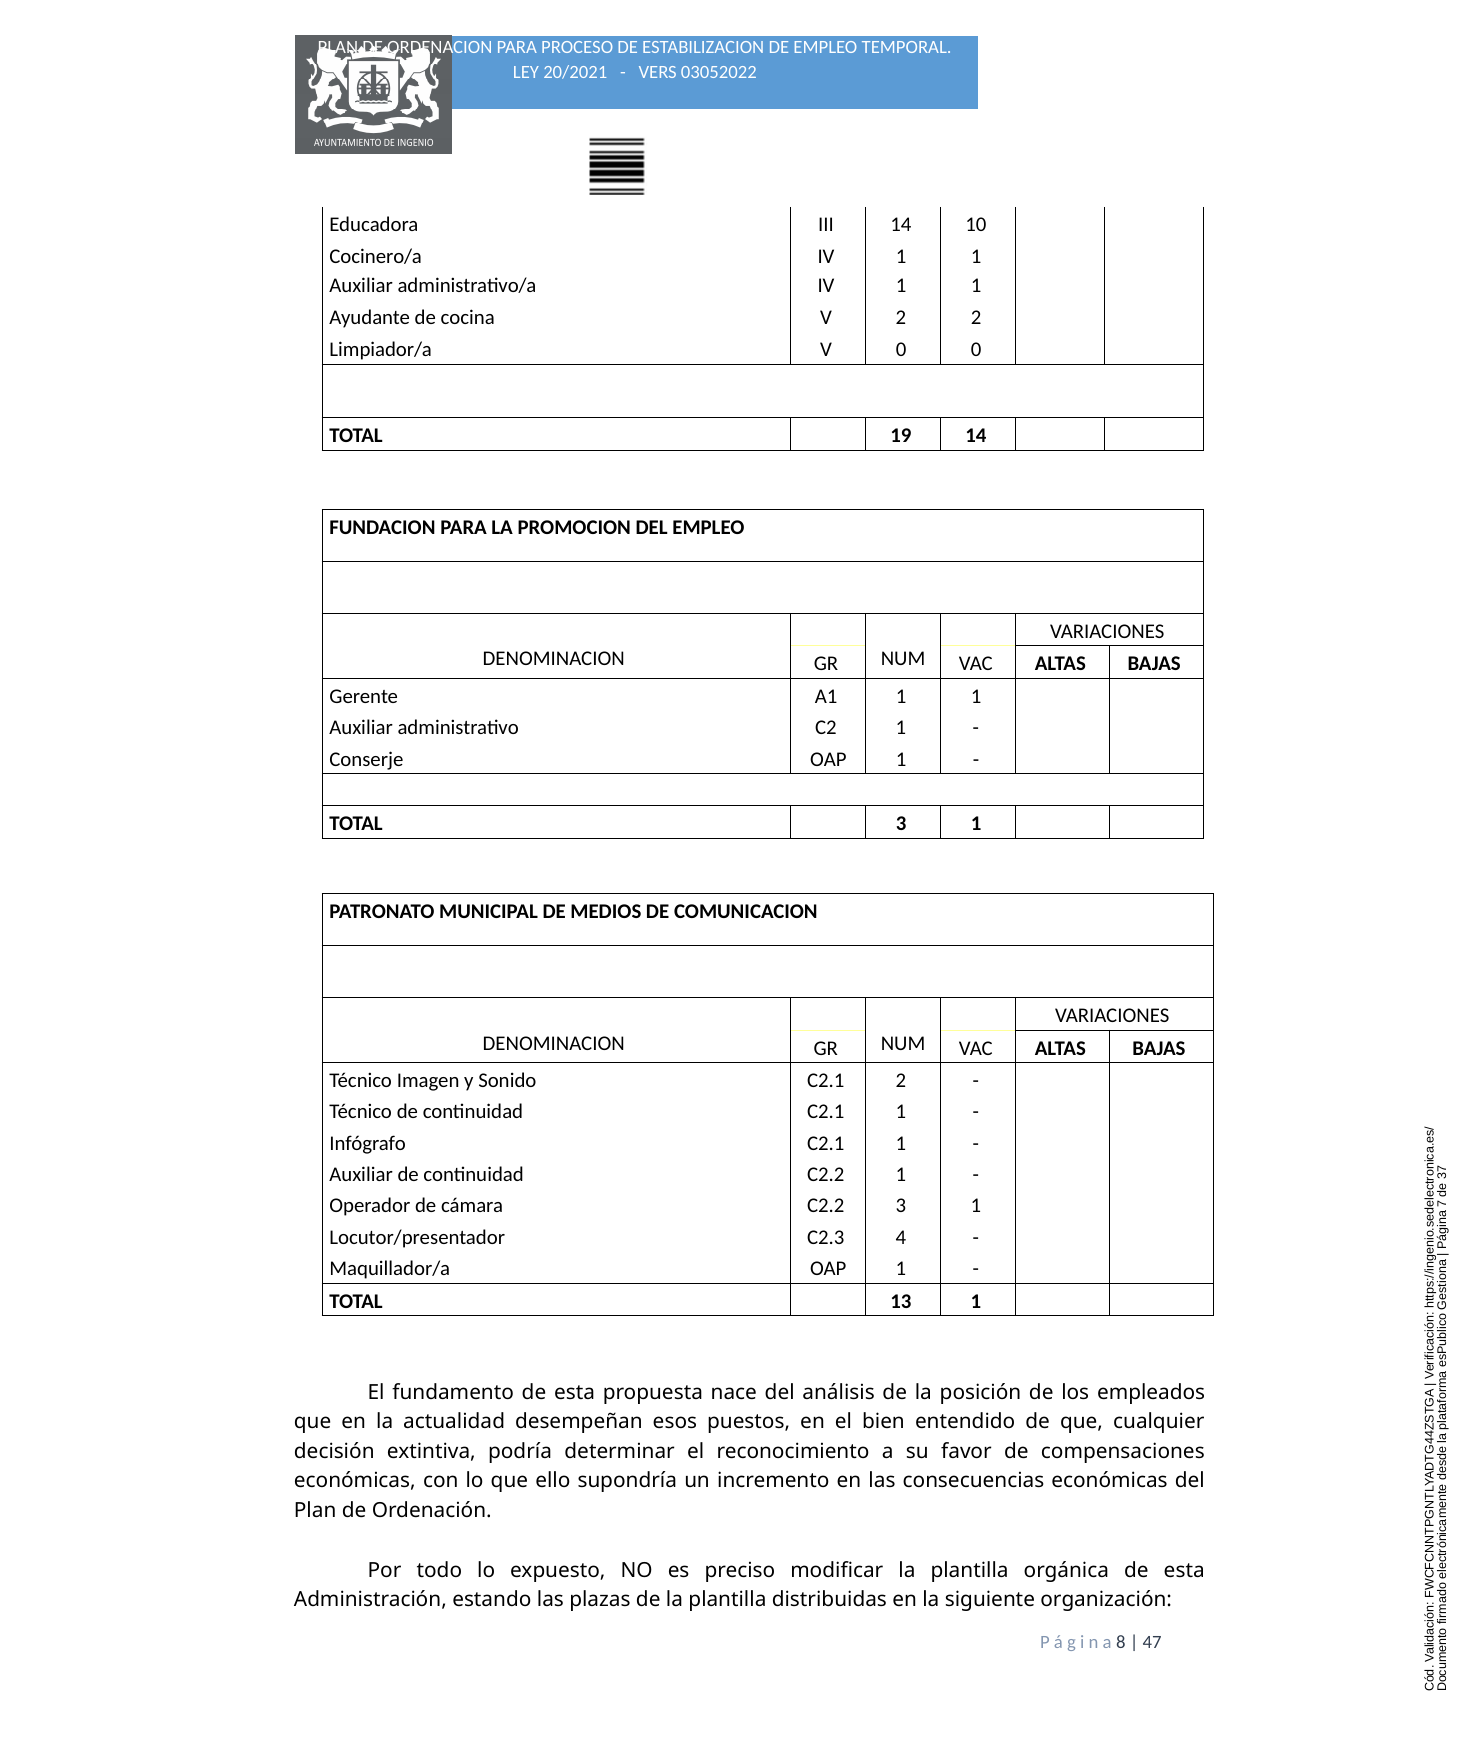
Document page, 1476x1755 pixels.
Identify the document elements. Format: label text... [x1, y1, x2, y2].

table_cell [791, 365, 866, 417]
table_cell [1110, 1094, 1213, 1126]
table_cell 1 [866, 741, 940, 773]
table_cell 19 [866, 418, 940, 450]
table_cell 14 [866, 207, 940, 239]
table_cell TOTAL [323, 1284, 790, 1315]
table_cell [1105, 418, 1203, 450]
table_header [1016, 510, 1203, 561]
table_cell - [941, 741, 1015, 773]
table_cell [1016, 1284, 1109, 1315]
table_cell - [941, 1157, 1015, 1188]
table_cell 13 [866, 1284, 940, 1315]
table_cell 3 [866, 1189, 940, 1220]
table_cell C2.1 [791, 1126, 865, 1157]
table_cell C2.2 [791, 1157, 865, 1188]
table_header [866, 510, 941, 561]
table_cell Limpiador/a [323, 332, 790, 364]
table_cell Técnico de continuidad [323, 1094, 790, 1126]
table_header PATRONATO MUNICIPAL DE MEDIOS DE COMUNICACION [323, 894, 866, 945]
table_cell [1105, 239, 1203, 300]
table_cell [1110, 806, 1203, 838]
table_cell 2 [866, 1063, 940, 1094]
table_header [866, 894, 940, 945]
table_cell C2.2 [791, 1189, 865, 1220]
table_cell 1 [941, 679, 1015, 710]
table_cell [1015, 946, 1213, 997]
table_cell [941, 774, 1016, 805]
table_cell [1105, 300, 1203, 332]
table_cell [1110, 741, 1203, 773]
table_cell - [941, 1251, 1015, 1282]
table_cell Infógrafo [323, 1126, 790, 1157]
table_cell Técnico Imagen y Sonido [323, 1063, 790, 1094]
table_cell [1110, 1251, 1213, 1282]
table_cell Educadora [323, 207, 790, 239]
table_cell [1016, 741, 1109, 773]
table_cell - [941, 1063, 1015, 1094]
table_cell 1 [941, 806, 1015, 838]
table_cell [941, 562, 1016, 613]
table_cell [1016, 1220, 1109, 1251]
table_cell Operador de cámara [323, 1189, 790, 1220]
table_cell [1016, 239, 1104, 300]
table_cell OAP [791, 1251, 865, 1282]
table_cell TOTAL [323, 806, 790, 838]
table_cell C2.1 [791, 1094, 865, 1126]
table_cell 1 [941, 1284, 1015, 1315]
table_cell [941, 365, 1203, 417]
table_cell [791, 614, 865, 645]
table_cell Conserje [323, 741, 790, 773]
table_cell [1110, 1189, 1213, 1220]
table_cell A1 [791, 679, 865, 710]
table_cell [1016, 562, 1203, 613]
table_cell OAP [791, 741, 865, 773]
table_cell C2.3 [791, 1220, 865, 1251]
table_cell 1 [866, 1251, 940, 1282]
table_cell [866, 774, 941, 805]
table_cell Gerente [323, 679, 790, 710]
table_cell [1016, 1157, 1109, 1188]
table_cell - [941, 1126, 1015, 1157]
table_header [791, 510, 866, 561]
table_cell [1110, 1220, 1213, 1251]
table_cell [323, 946, 866, 997]
table_cell 0 [941, 332, 1015, 364]
table_cell - [941, 710, 1015, 741]
table_cell [791, 806, 865, 838]
table_cell C2 [791, 710, 865, 741]
text Por todo lo expuesto, NO es preciso modificar la plantilla orgánica de esta Administración, estando las plazas de la plantilla distribuidas en la siguiente organización: [294, 1555, 1206, 1613]
table_cell [1110, 710, 1203, 741]
table_cell [1016, 679, 1109, 710]
table_cell [1016, 207, 1104, 239]
table_cell 1 [866, 1126, 940, 1157]
table_cell 2 [866, 300, 940, 332]
table_cell [1105, 207, 1203, 239]
text El fundamento de esta propuesta nace del análisis de la posición de los empleados que en la actualidad desempeñan esos puestos, en el bien entendido de que, cualquier decisión extintiva, podría determinar el reconocimiento a su favor de compensaciones económicas, con lo que ello supondría un incremento en las consecuencias económicas del Plan de Ordenación. [294, 1377, 1206, 1523]
table_cell DENOMINACION [323, 614, 790, 678]
table_cell VAC [941, 1031, 1015, 1062]
table_cell BAJAS [1110, 646, 1203, 678]
table_cell Auxiliar administrativo [323, 710, 790, 741]
table_cell VARIACIONES [1016, 614, 1203, 645]
table_cell V [791, 332, 865, 364]
table_cell [1016, 1126, 1109, 1157]
table_cell [1110, 1063, 1213, 1094]
table_cell [1016, 418, 1104, 450]
table_cell [1110, 1126, 1213, 1157]
table_cell Cocinero/a Auxiliar administrativo/a [323, 239, 790, 300]
table_cell [323, 562, 791, 613]
table_cell 1 [866, 1094, 940, 1126]
table_cell IV IV [791, 239, 865, 300]
table_header FUNDACION PARA LA PROMOCION DEL EMPLEO [323, 510, 791, 561]
table_cell [791, 1284, 865, 1315]
table_cell VARIACIONES [1016, 998, 1213, 1029]
table_cell VAC [941, 646, 1015, 678]
table_cell C2.1 [791, 1063, 865, 1094]
table_cell [1110, 1284, 1213, 1315]
table_cell 4 [866, 1220, 940, 1251]
table_cell 0 [866, 332, 940, 364]
table_cell [1016, 774, 1203, 805]
table_cell [1016, 332, 1104, 364]
table_cell NUM [866, 614, 940, 678]
table_cell GR [791, 1031, 865, 1062]
table_cell GR [791, 646, 865, 678]
table_cell 10 [941, 207, 1015, 239]
table_cell [940, 946, 1015, 997]
table_cell DENOMINACION [323, 998, 790, 1062]
table_cell 1 1 [866, 239, 940, 300]
table_cell ALTAS [1016, 646, 1109, 678]
table_cell 1 [941, 1189, 1015, 1220]
table_cell 1 [866, 710, 940, 741]
table_cell NUM [866, 998, 940, 1062]
table_cell [1110, 679, 1203, 710]
table_cell [323, 774, 791, 805]
table_cell 1 1 [941, 239, 1015, 300]
table_cell [791, 562, 866, 613]
table_cell 2 [941, 300, 1015, 332]
table_cell [941, 614, 1015, 645]
table_cell 3 [866, 806, 940, 838]
table_cell [866, 946, 940, 997]
table_cell - [941, 1094, 1015, 1126]
table_cell ALTAS [1016, 1031, 1109, 1062]
table_cell [323, 365, 791, 417]
table_header [941, 510, 1016, 561]
table_cell - [941, 1220, 1015, 1251]
table_cell [941, 998, 1015, 1029]
table_header [1015, 894, 1213, 945]
table_header [940, 894, 1015, 945]
table_cell V [791, 300, 865, 332]
table_cell TOTAL [323, 418, 790, 450]
table_cell 1 [866, 679, 940, 710]
table_cell [1016, 300, 1104, 332]
table_cell [791, 418, 865, 450]
table_cell Maquillador/a [323, 1251, 790, 1282]
table_cell [1016, 1094, 1109, 1126]
table_cell [866, 365, 941, 417]
table_cell [1016, 1251, 1109, 1282]
table_cell [1105, 332, 1203, 364]
table_cell Ayudante de cocina [323, 300, 790, 332]
table_cell [1110, 1157, 1213, 1188]
table_cell [1016, 1063, 1109, 1094]
table_cell [1016, 1189, 1109, 1220]
table_cell [791, 774, 866, 805]
table_cell BAJAS [1110, 1031, 1213, 1062]
table_cell 14 [941, 418, 1015, 450]
table_cell [866, 562, 941, 613]
table_cell [1016, 806, 1109, 838]
table_cell [791, 998, 865, 1029]
table_cell III [791, 207, 865, 239]
table_cell 1 [866, 1157, 940, 1188]
table_cell Locutor/presentador [323, 1220, 790, 1251]
table_cell Auxiliar de continuidad [323, 1157, 790, 1188]
table_cell [1016, 710, 1109, 741]
